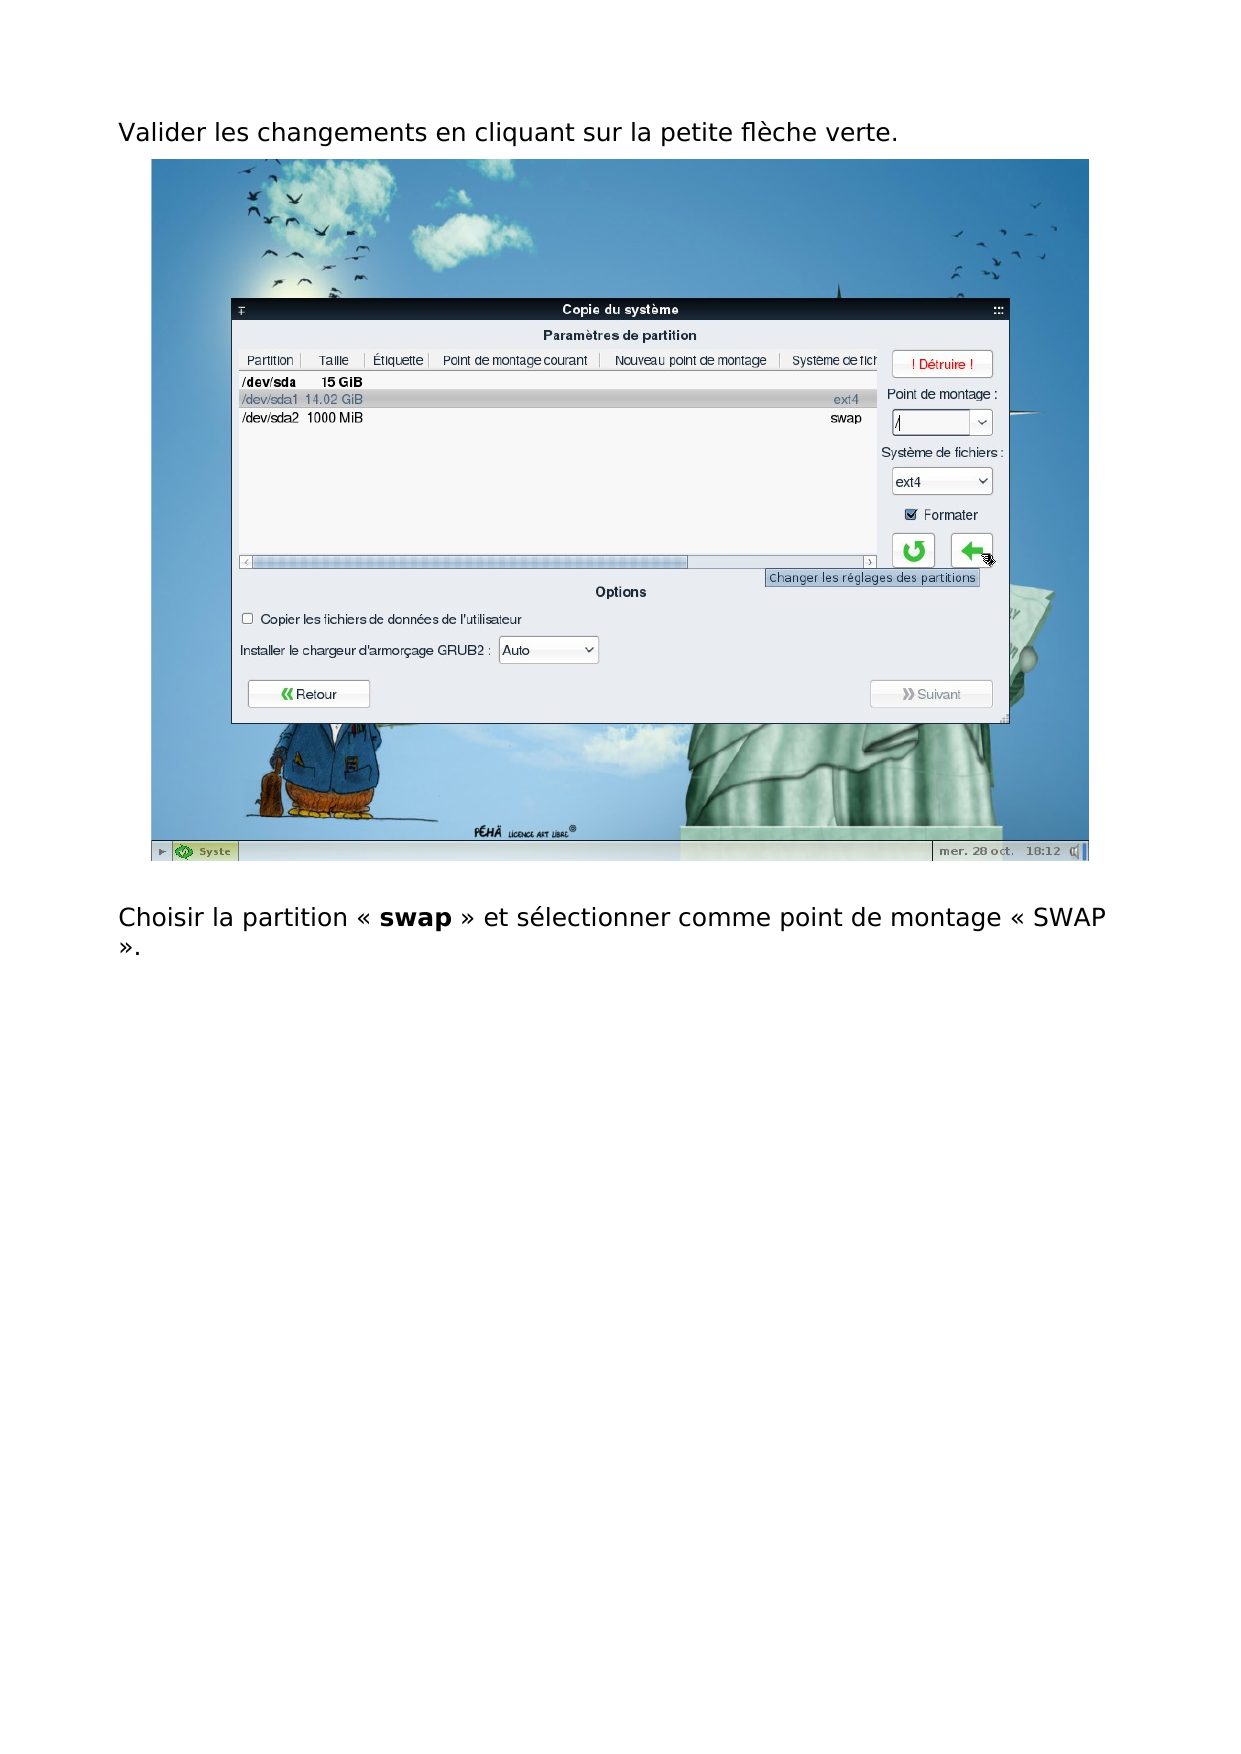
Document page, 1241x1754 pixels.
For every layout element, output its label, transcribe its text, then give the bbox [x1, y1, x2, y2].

picture [151, 159, 1089, 861]
text Valider les changements en cliquant sur la petite flèche verte. [118, 118, 1122, 147]
text Choisir la partition « swap » et sélectionner comme point de montage « SWAP ». [118, 903, 1122, 961]
